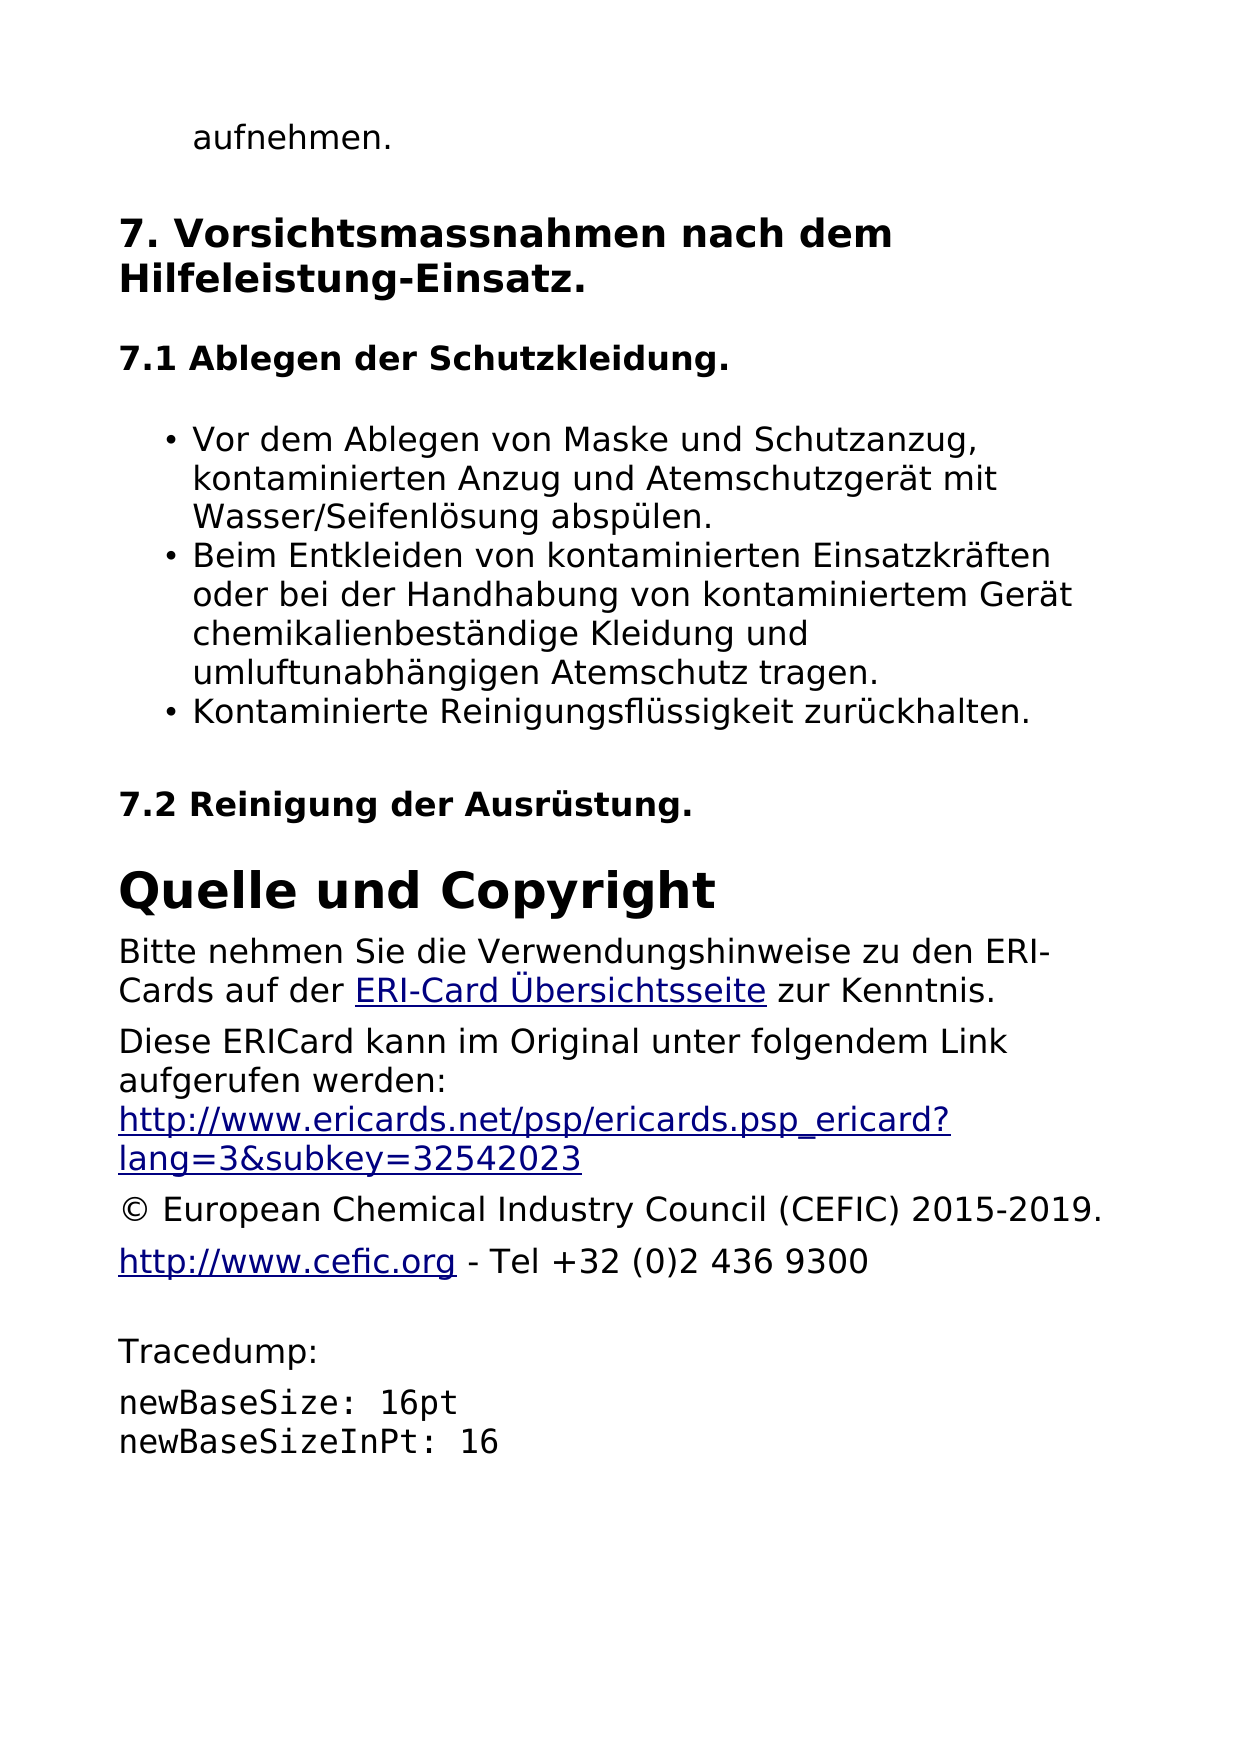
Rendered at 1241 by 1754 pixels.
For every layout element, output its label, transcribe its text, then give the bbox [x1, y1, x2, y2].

list Vor dem Ablegen von Maske und Schutzanzug, kontaminierten Anzug und Atemschutzgerät mit Wasser/Seifenlösung abspülen. [177, 420, 1122, 537]
text newBaseSize: 16pt newBaseSizeInPt: 16 [118, 1384, 1122, 1461]
text Diese ERICard kann im Original unter folgendem Link aufgerufen werden: http://www.ericards.net/psp/ericards.psp_ericard?lang=3&subkey=32542023 [118, 1023, 1122, 1178]
text Bitte nehmen Sie die Verwendungshinweise zu den ERI-Cards auf der ERI-Card Übersichtsseite zur Kenntnis. [118, 933, 1122, 1010]
text Tracedump: [118, 1293, 1122, 1371]
text © European Chemical Industry Council (CEFIC) 2015-2019. [118, 1191, 1122, 1229]
subtitle 7.2 Reinigung der Ausrüstung. [118, 786, 1122, 824]
list aufnehmen. [177, 118, 1122, 157]
list Beim Entkleiden von kontaminierten Einsatzkräften oder bei der Handhabung von kontaminiertem Gerät chemikalienbeständige Kleidung und umluftunabhängigen Atemschutz tragen. [177, 537, 1122, 692]
subtitle Quelle und Copyright [118, 862, 1122, 920]
list Kontaminierte Reinigungsflüssigkeit zurückhalten. [177, 692, 1122, 731]
text http://www.cefic.org - Tel +32 (0)2 436 9300 [118, 1242, 1122, 1281]
subtitle 7.1 Ablegen der Schutzkleidung. [118, 339, 1122, 378]
subtitle 7. Vorsichtsmassnahmen nach dem Hilfeleistung-Einsatz. [118, 211, 1122, 302]
